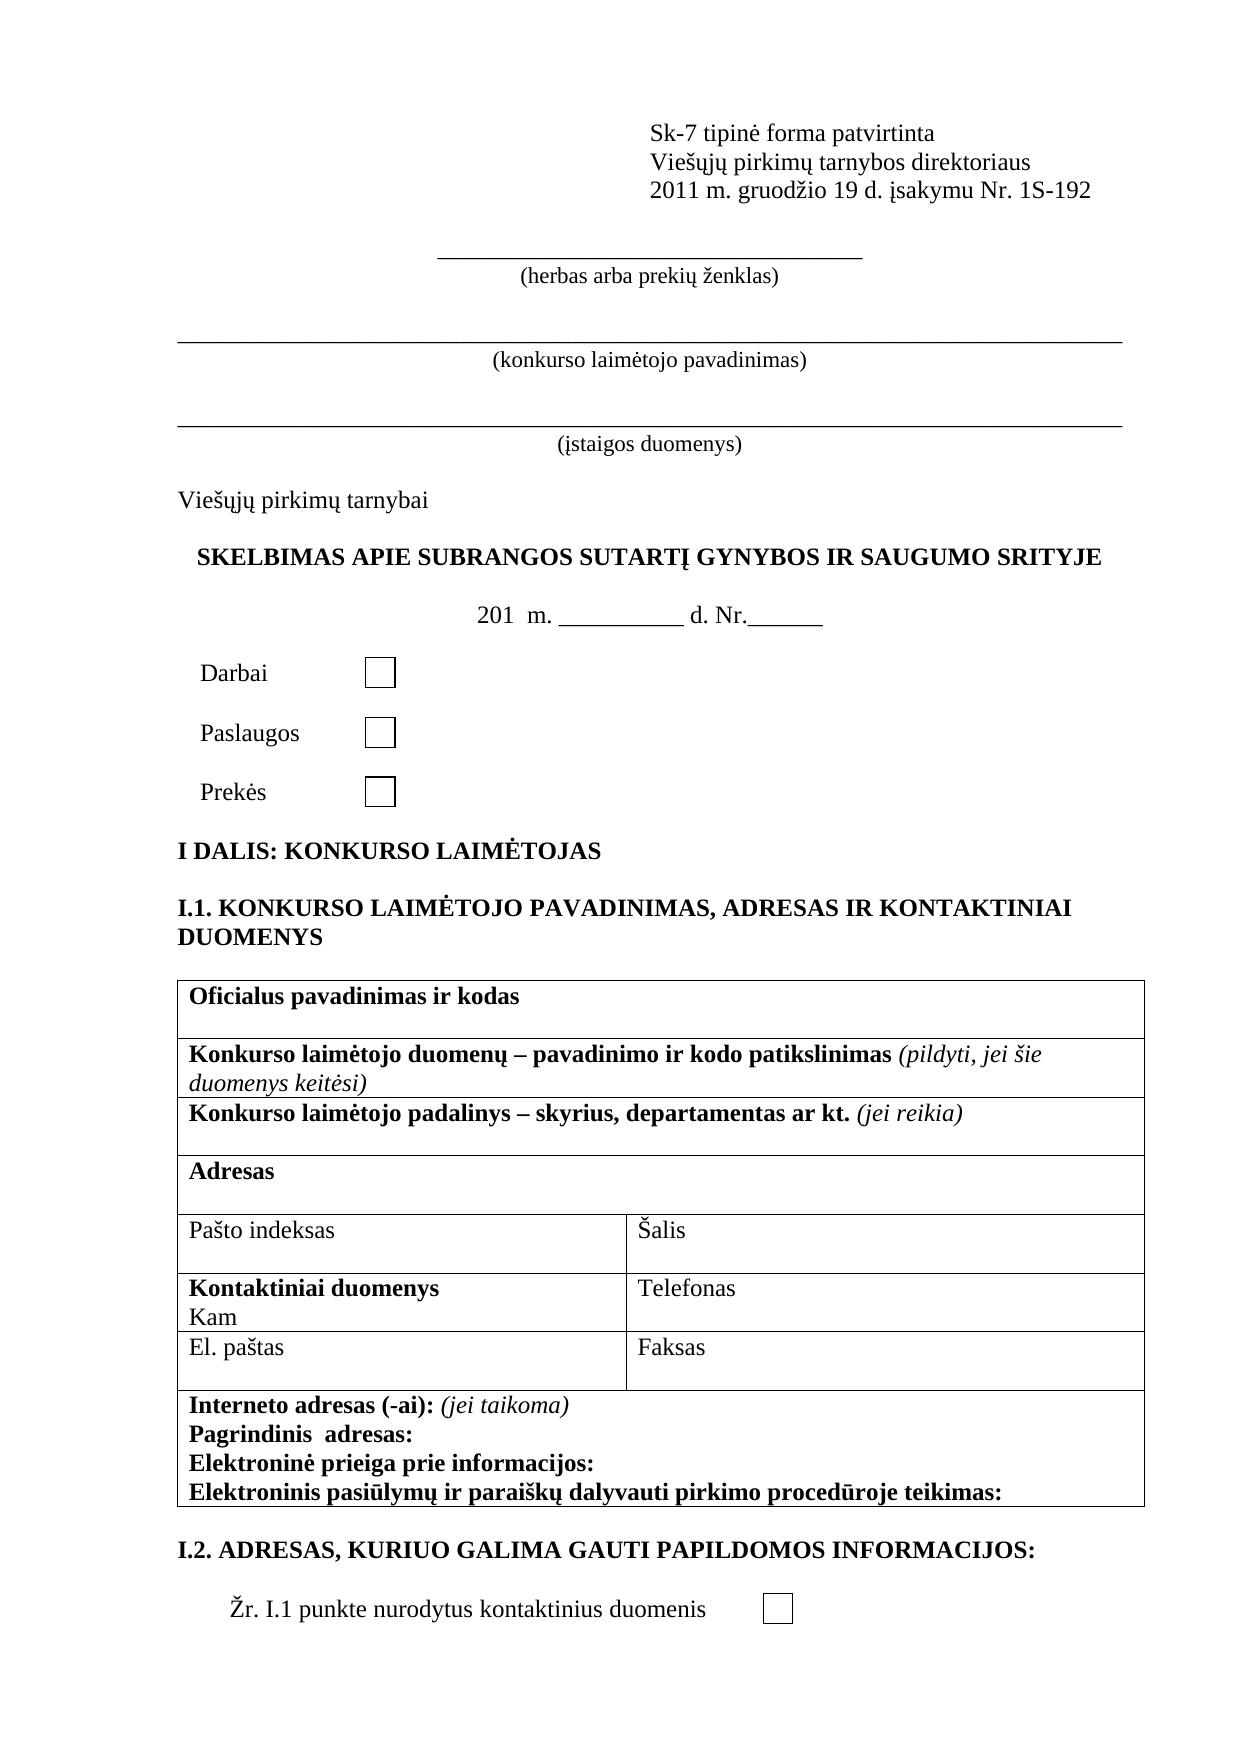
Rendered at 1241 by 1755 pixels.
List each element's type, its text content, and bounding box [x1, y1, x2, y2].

table_header [177, 1593, 218, 1623]
text SKELBIMAS APIE SUBRANGOS SUTARTĮ GYNYBOS IR SAUGUMO SRITYJE [177, 542, 1122, 571]
table_cell El. paštas [178, 1332, 626, 1389]
table_cell [396, 776, 1145, 806]
text (konkurso laimėtojo pavadinimas) [177, 346, 1122, 372]
table_cell [366, 718, 394, 747]
text _ [177, 317, 1122, 342]
table_header [764, 1594, 792, 1623]
text Sk-7 tipinė forma patvirtinta [649, 118, 1122, 147]
table_cell Paslaugos [189, 717, 365, 747]
table_cell [189, 687, 365, 717]
table_cell [366, 778, 394, 806]
table_cell [189, 747, 365, 776]
table_cell Faksas [627, 1332, 1144, 1389]
table_cell Šalis [627, 1215, 1144, 1272]
table_header Darbai [189, 657, 365, 687]
table_cell [365, 688, 395, 717]
text (įstaigos duomenys) [177, 429, 1122, 456]
text _ [177, 401, 1122, 426]
table_cell Pašto indeksas [178, 1215, 626, 1272]
table_cell [395, 747, 1145, 776]
table_cell [396, 717, 1145, 747]
text Viešųjų pirkimų tarnybos direktoriaus [649, 147, 1122, 176]
table_cell Konkurso laimėtojo duomenų – pavadinimo ir kodo patikslinimas (pildyti, jei šie duomenys keitėsi) [178, 1039, 1144, 1097]
table_header [396, 657, 1145, 687]
table_cell Konkurso laimėtojo padalinys – skyrius, departamentas ar kt. (jei reikia) [178, 1098, 1144, 1155]
text I.1. KONKURSO LAIMĖTOJO PAVADINIMAS, ADRESAS IR KONTAKTINIAI DUOMENYS [177, 893, 1122, 951]
text (herbas arba prekių ženklas) [177, 262, 1122, 288]
text 2011 m. gruodžio 19 d. įsakymu Nr. 1S-192 [649, 176, 1122, 204]
table_header [793, 1593, 1138, 1623]
text I.2. ADRESAS, KURIUO GALIMA GAUTI PAPILDOMOS INFORMACIJOS: [177, 1535, 1122, 1564]
table_header [366, 658, 394, 687]
text __________________________________ [177, 233, 1122, 262]
table_header Žr. I.1 punkte nurodytus kontaktinius duomenis [218, 1593, 763, 1623]
table_cell Interneto adresas (-ai): (jei taikoma) Pagrindinis adresas: Elektroninė prieiga prie informacijos: Elektroninis pasiūlymų ir paraiškų dalyvauti pirkimo procedūroje teikimas: [178, 1391, 1144, 1506]
table_cell [395, 687, 1145, 717]
table_cell Prekės [189, 776, 365, 806]
table_header Oficialus pavadinimas ir kodas [178, 981, 1144, 1038]
table_cell Adresas [178, 1156, 1144, 1214]
table_cell Telefonas [627, 1274, 1144, 1331]
text 201 m. __________ d. Nr.______ [177, 600, 1122, 628]
table_cell [365, 748, 395, 776]
text I DALIS: KONKURSO LAIMĖTOJAS [177, 836, 1122, 865]
table_cell Kontaktiniai duomenys Kam [178, 1274, 626, 1331]
text Viešųjų pirkimų tarnybai [177, 485, 1122, 513]
